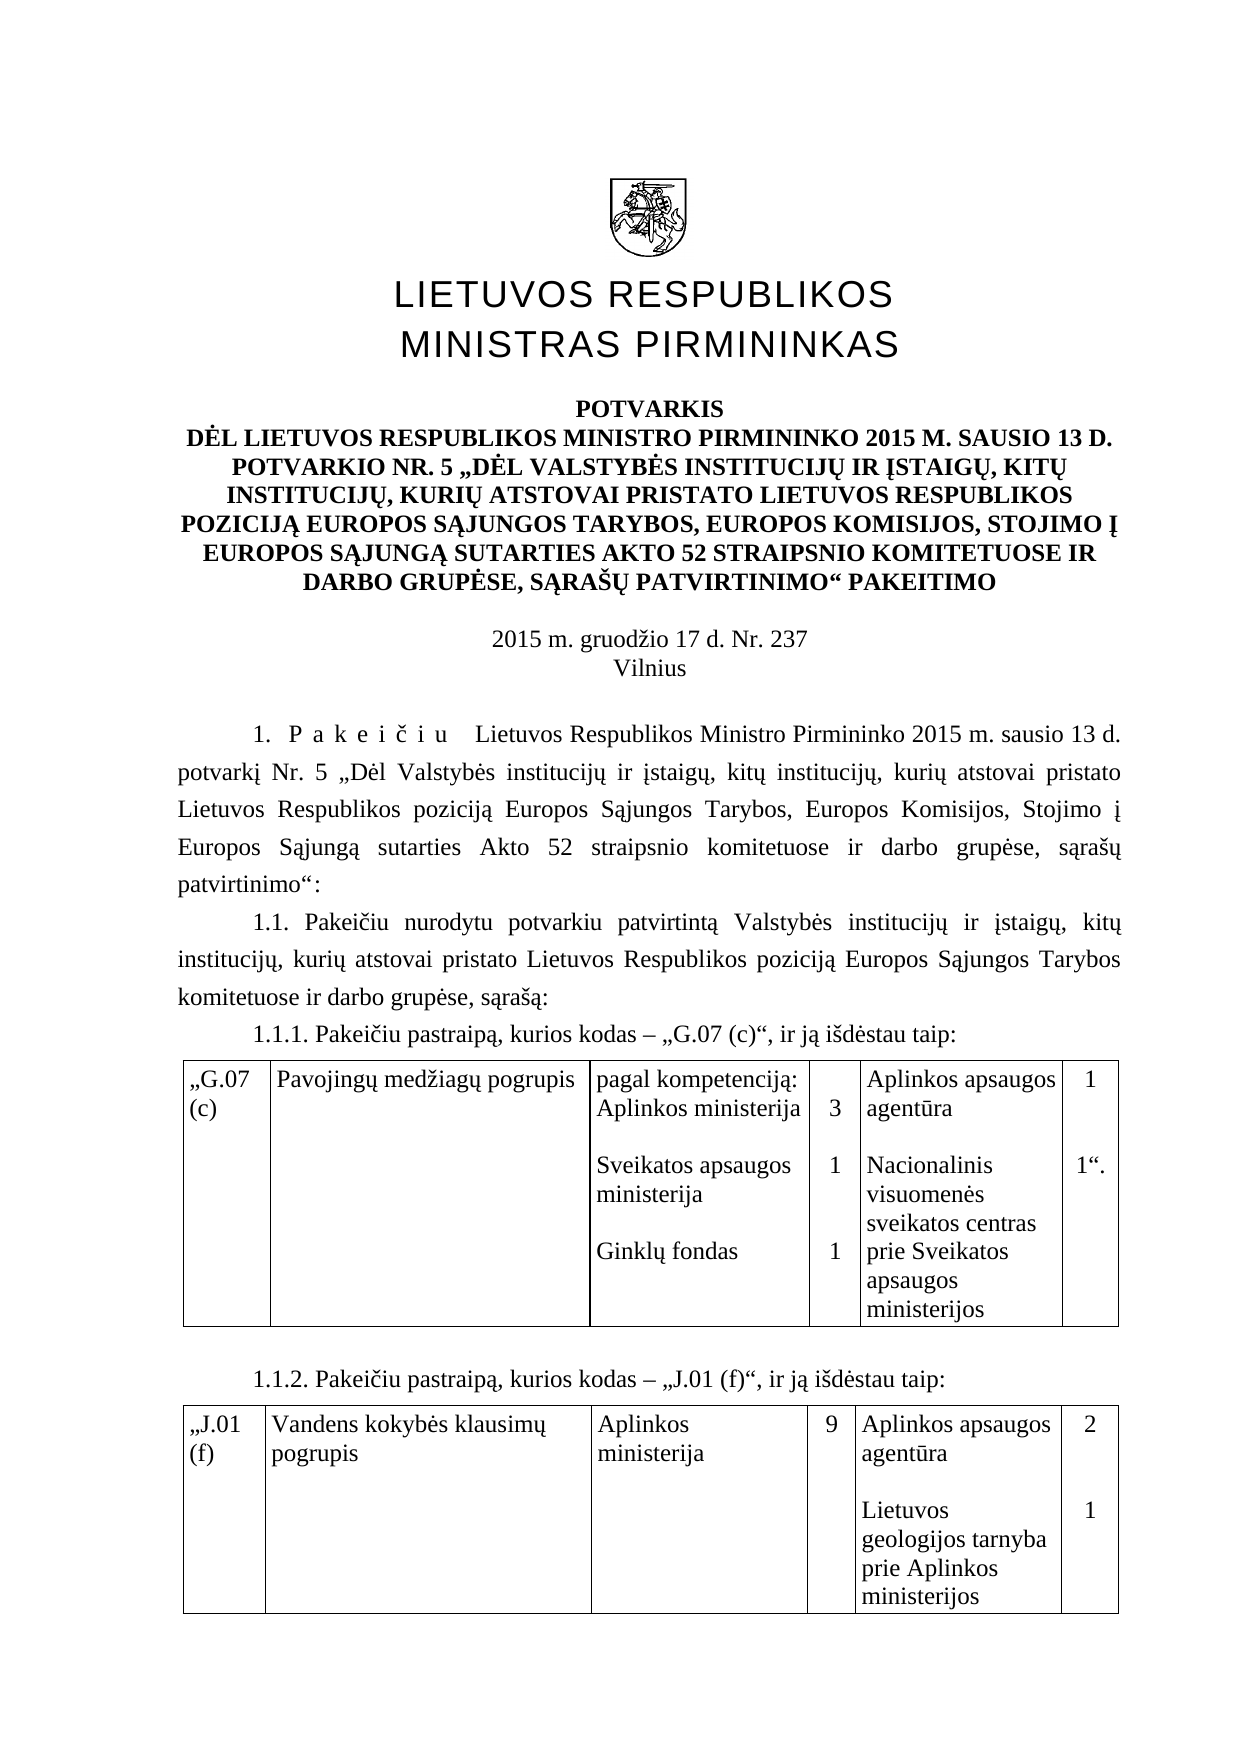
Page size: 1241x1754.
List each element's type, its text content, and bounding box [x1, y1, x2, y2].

text POTVARKIS [177, 394, 1122, 423]
table_header 1 1“. [1063, 1061, 1118, 1326]
text 1.1. Pakeičiu nurodytu potvarkiu patvirtintą Valstybės institucijų ir įstaigų, kitų institucijų, kurių atstovai pristato Lietuvos Respublikos poziciją Europos Sąjungos Tarybos komitetuose ir darbo grupėse, sąrašą: [177, 898, 1122, 1011]
table_header „J.01 (f) [184, 1406, 265, 1613]
text 1. Pakeičiu Lietuvos Respublikos Ministro Pirmininko 2015 m. sausio 13 d. potvarkį Nr. 5 „Dėl Valstybės institucijų ir įstaigų, kitų institucijų, kurių atstovai pristato Lietuvos Respublikos poziciją Europos Sąjungos Tarybos, Europos Komisijos, Stojimo į Europos Sąjungą sutarties Akto 52 straipsnio komitetuose ir darbo grupėse, sąrašų patvirtinimo“: [177, 711, 1122, 898]
text Dėl LIETUVOS RESPUBLIKOS MINISTRO PIRMININKO 2015 M. SAUSIO 13 D. POTVARKIO NR. 5 „DĖL VALSTYBĖS INSTITUCIJŲ IR ĮSTAIGŲ, KITŲ INSTITUCIJŲ, KURIŲ ATSTOVAI PRISTATO LIETUVOS RESPUBLIKOS POZICIJĄ EUROPOS SĄJUNGOS TARYBOS, EUROPOS KOMISIJOS, STOJIMO Į EUROPOS SĄJUNGĄ SUTARTIES AKTO 52 STRAIPSNIO KOMITETUOSE IR DARBO GRUPĖSE, SĄRAŠŲ PATVIRTINIMO“ PAKEITIMO [177, 423, 1122, 596]
text LIETUVOS RESPUBLIKOS [177, 272, 1122, 315]
table_header 3 1 1 [810, 1061, 860, 1326]
table_header „G.07 (c) [184, 1061, 270, 1326]
table_header 9 [808, 1406, 855, 1613]
table_header Aplinkos apsaugos agentūra Lietuvos geologijos tarnyba prie Aplinkos ministerijos [856, 1406, 1061, 1613]
table_header 2 1 [1062, 1406, 1118, 1613]
text 1.1.1. Pakeičiu pastraipą, kurios kodas – „G.07 (c)“, ir ją išdėstau taip: [177, 1011, 1122, 1048]
table_header Aplinkos ministerija [592, 1406, 807, 1613]
text 2015 m. gruodžio 17 d. Nr. 237 [177, 624, 1122, 653]
table_header pagal kompetenciją: Aplinkos ministerija Sveikatos apsaugos ministerija Ginklų fondas [591, 1061, 809, 1326]
table_header Pavojingų medžiagų pogrupis [271, 1061, 589, 1326]
text 1.1.2. Pakeičiu pastraipą, kurios kodas – „J.01 (f)“, ir ją išdėstau taip: [177, 1355, 1122, 1393]
text MINISTRAS PIRMININKAS [177, 322, 1122, 366]
text Vilnius [177, 653, 1122, 682]
table_header Aplinkos apsaugos agentūra Nacionalinis visuomenės sveikatos centras prie Sveikatos apsaugos ministerijos [861, 1061, 1062, 1326]
table_header Vandens kokybės klausimų pogrupis [266, 1406, 591, 1613]
